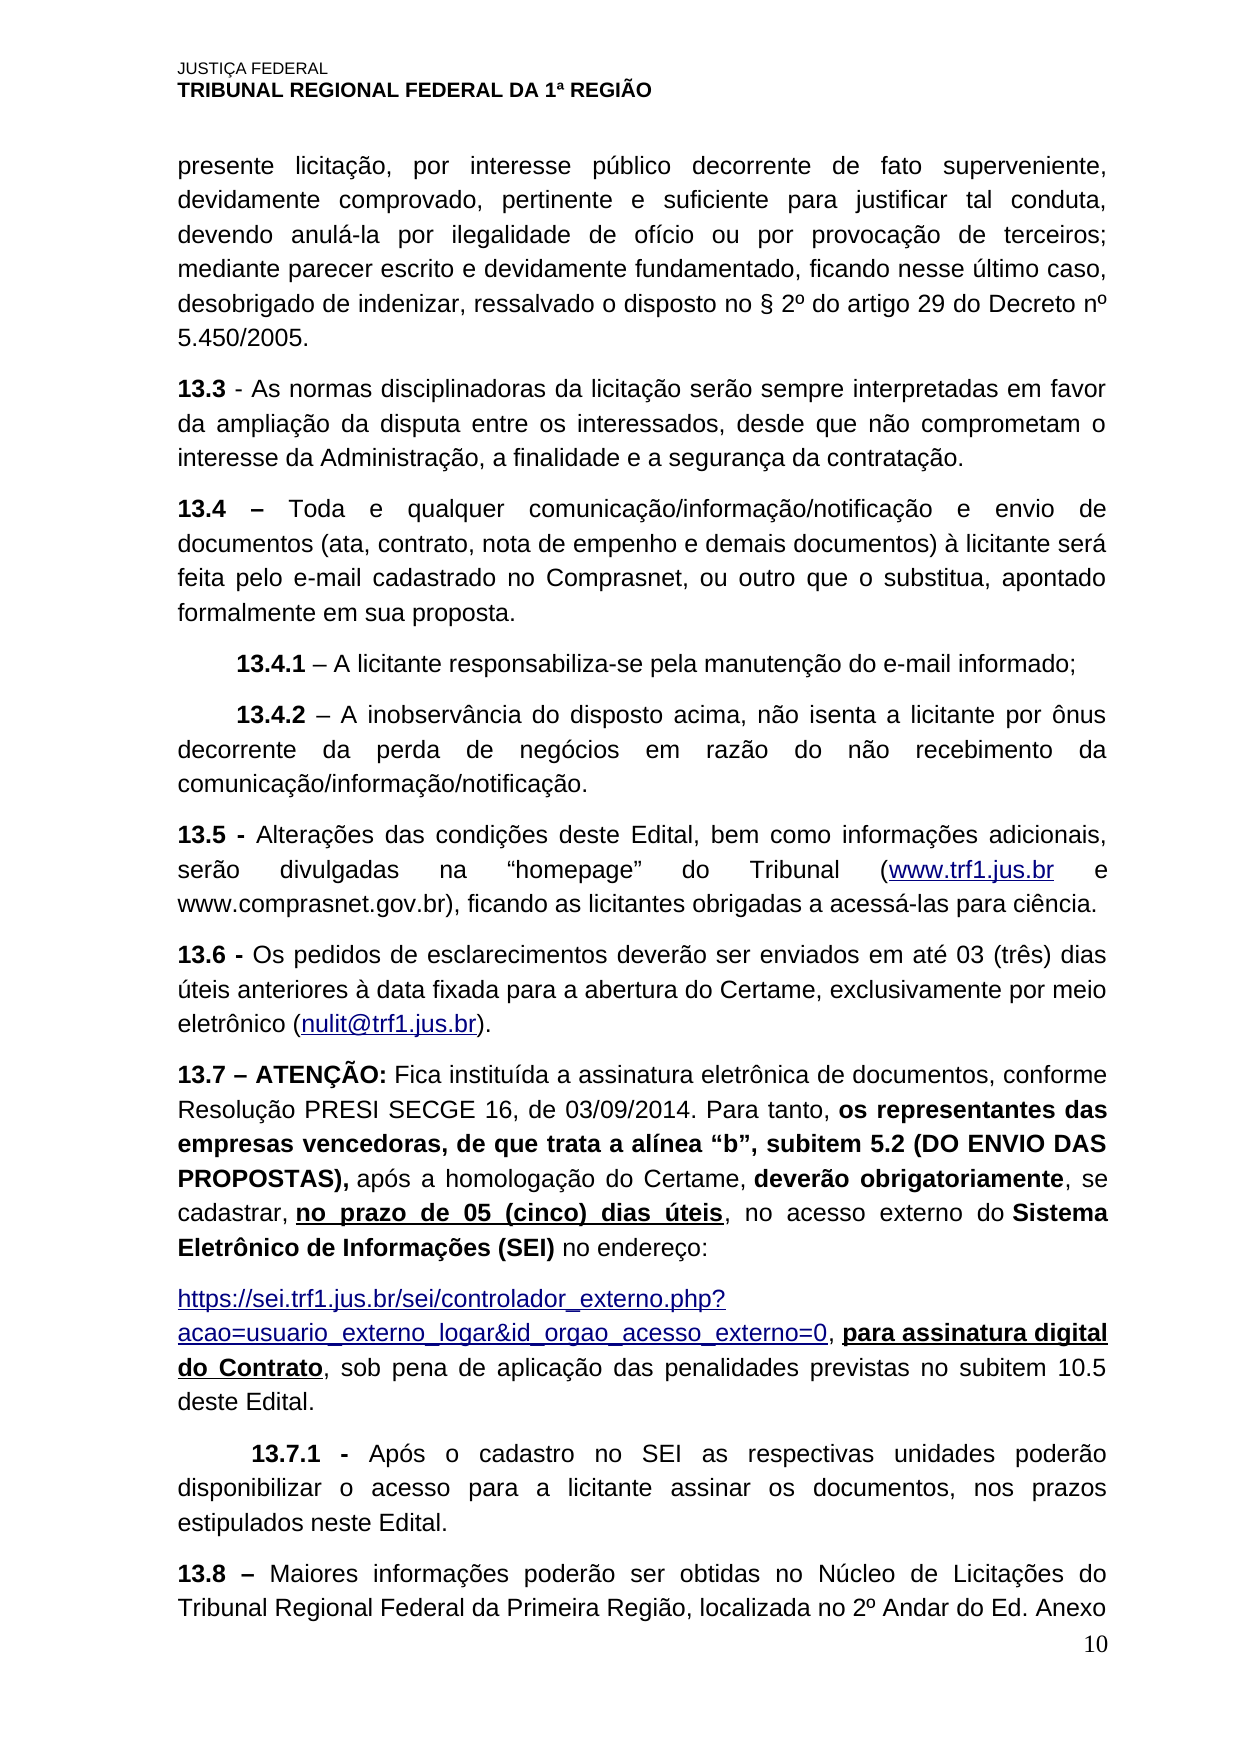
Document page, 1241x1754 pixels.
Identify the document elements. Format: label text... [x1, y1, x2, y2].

text 13.8 – Maiores informações poderão ser obtidas no Núcleo de Licitações do Tribunal Regional Federal da Primeira Região, localizada no 2º Andar do Ed. Anexo [177, 1559, 1108, 1622]
text 13.6 - Os pedidos de esclarecimentos deverão ser enviados em até 03 (três) dias úteis anteriores à data fixada para a abertura do Certame, exclusivamente por meio eletrônico (nulit@trf1.jus.br). [177, 940, 1108, 1038]
text presente licitação, por interesse público decorrente de fato superveniente, devidamente comprovado, pertinente e suficiente para justificar tal conduta, devendo anulá-la por ilegalidade de ofício ou por provocação de terceiros; mediante parecer escrito e devidamente fundamentado, ficando nesse último caso, desobrigado de indenizar, ressalvado o disposto no § 2º do artigo 29 do Decreto nº 5.450/2005. [177, 151, 1108, 352]
text 13.5 - Alterações das condições deste Edital, bem como informações adicionais, serão divulgadas na “homepage” do Tribunal (www.trf1.jus.br e www.comprasnet.gov.br), ficando as licitantes obrigadas a acessá-las para ciência. [177, 820, 1108, 918]
text https://sei.trf1.jus.br/sei/controlador_externo.php?acao=usuario_externo_logar&id_orgao_acesso_externo=0, para assinatura digital do Contrato, sob pena de aplicação das penalidades previstas no subitem 10.5 deste Edital. [177, 1284, 1108, 1416]
text 13.7.1 - Após o cadastro no SEI as respectivas unidades poderão disponibilizar o acesso para a licitante assinar os documentos, nos prazos estipulados neste Edital. [177, 1438, 1108, 1536]
text 13.4.1 – A licitante responsabiliza-se pela manutenção do e-mail informado; [177, 649, 1108, 678]
text 13.4.2 – A inobservância do disposto acima, não isenta a licitante por ônus decorrente da perda de negócios em razão do não recebimento da comunicação/informação/notificação. [177, 700, 1108, 798]
text 13.3 - As normas disciplinadoras da licitação serão sempre interpretadas em favor da ampliação da disputa entre os interessados, desde que não comprometam o interesse da Administração, a finalidade e a segurança da contratação. [177, 374, 1108, 472]
text 13.7 – ATENÇÃO: Fica instituída a assinatura eletrônica de documentos, conforme Resolução PRESI SECGE 16, de 03/09/2014. Para tanto, os representantes das empresas vencedoras, de que trata a alínea “b”, subitem 5.2 (DO ENVIO DAS PROPOSTAS), após a homologação do Certame, deverão obrigatoriamente, se cadastrar, no prazo de 05 (cinco) dias úteis, no acesso externo do Sistema Eletrônico de Informações (SEI) no endereço: [177, 1060, 1108, 1262]
text 13.4 – Toda e qualquer comunicação/informação/notificação e envio de documentos (ata, contrato, nota de empenho e demais documentos) à licitante será feita pelo e-mail cadastrado no Comprasnet, ou outro que o substitua, apontado formalmente em sua proposta. [177, 494, 1108, 627]
